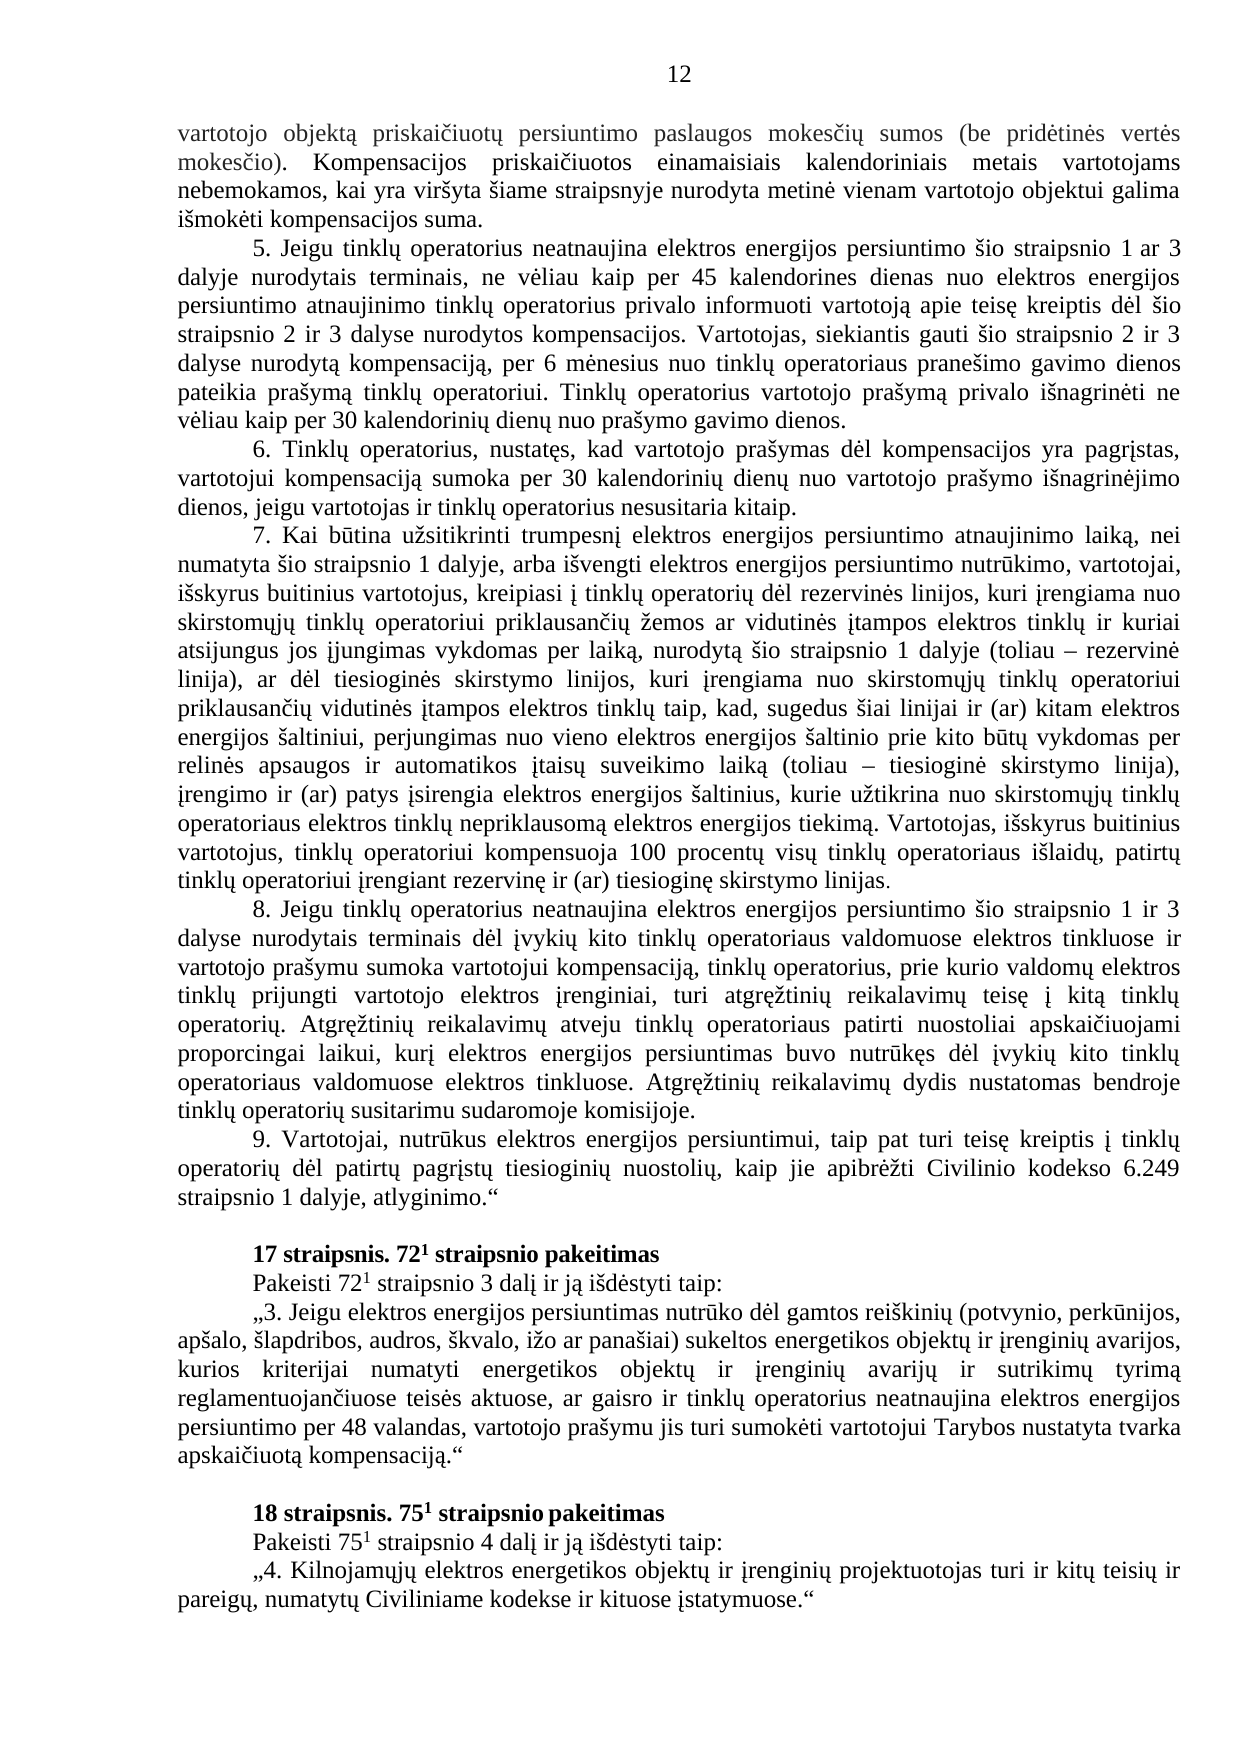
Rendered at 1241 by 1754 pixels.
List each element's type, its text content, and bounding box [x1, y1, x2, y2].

text 8. Jeigu tinklų operatorius neatnaujina elektros energijos persiuntimo šio straipsnio 1 ir 3 dalyse nurodytais terminais dėl įvykių kito tinklų operatoriaus valdomuose elektros tinkluose ir vartotojo prašymu sumoka vartotojui kompensaciją, tinklų operatorius, prie kurio valdomų elektros tinklų prijungti vartotojo elektros įrenginiai, turi atgręžtinių reikalavimų teisę į kitą tinklų operatorių. Atgręžtinių reikalavimų atveju tinklų operatoriaus patirti nuostoliai apskaičiuojami proporcingai laikui, kurį elektros energijos persiuntimas buvo nutrūkęs dėl įvykių kito tinklų operatoriaus valdomuose elektros tinkluose. Atgręžtinių reikalavimų dydis nustatomas bendroje tinklų operatorių susitarimu sudaromoje komisijoje. [177, 894, 1181, 1124]
text 7. Kai būtina užsitikrinti trumpesnį elektros energijos persiuntimo atnaujinimo laiką, nei numatyta šio straipsnio 1 dalyje, arba išvengti elektros energijos persiuntimo nutrūkimo, vartotojai, išskyrus buitinius vartotojus, kreipiasi į tinklų operatorių dėl rezervinės linijos, kuri įrengiama nuo skirstomųjų tinklų operatoriui priklausančių žemos ar vidutinės įtampos elektros tinklų ir kuriai atsijungus jos įjungimas vykdomas per laiką, nurodytą šio straipsnio 1 dalyje (toliau – rezervinė linija), ar dėl tiesioginės skirstymo linijos, kuri įrengiama nuo skirstomųjų tinklų operatoriui priklausančių vidutinės įtampos elektros tinklų taip, kad, sugedus šiai linijai ir (ar) kitam elektros energijos šaltiniui, perjungimas nuo vieno elektros energijos šaltinio prie kito būtų vykdomas per relinės apsaugos ir automatikos įtaisų suveikimo laiką (toliau – tiesioginė skirstymo linija), įrengimo ir (ar) patys įsirengia elektros energijos šaltinius, kurie užtikrina nuo skirstomųjų tinklų operatoriaus elektros tinklų nepriklausomą elektros energijos tiekimą. Vartotojas, išskyrus buitinius vartotojus, tinklų operatoriui kompensuoja 100 procentų visų tinklų operatoriaus išlaidų, patirtų tinklų operatoriui įrengiant rezervinę ir (ar) tiesioginę skirstymo linijas. [177, 521, 1181, 894]
text Pakeisti 721 straipsnio 3 dalį ir ją išdėstyti taip: [177, 1268, 1181, 1297]
text „4. Kilnojamųjų elektros energetikos objektų ir įrenginių projektuotojas turi ir kitų teisių ir pareigų, numatytų Civiliniame kodekse ir kituose įstatymuose.“ [177, 1556, 1181, 1613]
text 5. Jeigu tinklų operatorius neatnaujina elektros energijos persiuntimo šio straipsnio 1 ar 3 dalyje nurodytais terminais, ne vėliau kaip per 45 kalendorines dienas nuo elektros energijos persiuntimo atnaujinimo tinklų operatorius privalo informuoti vartotoją apie teisę kreiptis dėl šio straipsnio 2 ir 3 dalyse nurodytos kompensacijos. Vartotojas, siekiantis gauti šio straipsnio 2 ir 3 dalyse nurodytą kompensaciją, per 6 mėnesius nuo tinklų operatoriaus pranešimo gavimo dienos pateikia prašymą tinklų operatoriui. Tinklų operatorius vartotojo prašymą privalo išnagrinėti ne vėliau kaip per 30 kalendorinių dienų nuo prašymo gavimo dienos. [177, 233, 1181, 434]
text 17 straipsnis. 721 straipsnio pakeitimas [177, 1239, 1181, 1268]
text vartotojo objektą priskaičiuotų persiuntimo paslaugos mokesčių sumos (be pridėtinės vertės mokesčio). Kompensacijos priskaičiuotos einamaisiais kalendoriniais metais vartotojams nebemokamos, kai yra viršyta šiame straipsnyje nurodyta metinė vienam vartotojo objektui galima išmokėti kompensacijos suma. [177, 118, 1181, 233]
text 9. Vartotojai, nutrūkus elektros energijos persiuntimui, taip pat turi teisę kreiptis į tinklų operatorių dėl patirtų pagrįstų tiesioginių nuostolių, kaip jie apibrėžti Civilinio kodekso 6.249 straipsnio 1 dalyje, atlyginimo.“ [177, 1124, 1181, 1211]
text 18 straipsnis. 751 straipsnio pakeitimas [177, 1498, 1181, 1527]
text Pakeisti 751 straipsnio 4 dalį ir ją išdėstyti taip: [177, 1527, 1181, 1556]
text „3. Jeigu elektros energijos persiuntimas nutrūko dėl gamtos reiškinių (potvynio, perkūnijos, apšalo, šlapdribos, audros, škvalo, ižo ar panašiai) sukeltos energetikos objektų ir įrenginių avarijos, kurios kriterijai numatyti energetikos objektų ir įrenginių avarijų ir sutrikimų tyrimą reglamentuojančiuose teisės aktuose, ar gaisro ir tinklų operatorius neatnaujina elektros energijos persiuntimo per 48 valandas, vartotojo prašymu jis turi sumokėti vartotojui Tarybos nustatyta tvarka apskaičiuotą kompensaciją.“ [177, 1297, 1181, 1469]
text 6. Tinklų operatorius, nustatęs, kad vartotojo prašymas dėl kompensacijos yra pagrįstas, vartotojui kompensaciją sumoka per 30 kalendorinių dienų nuo vartotojo prašymo išnagrinėjimo dienos, jeigu vartotojas ir tinklų operatorius nesusitaria kitaip. [177, 434, 1181, 521]
